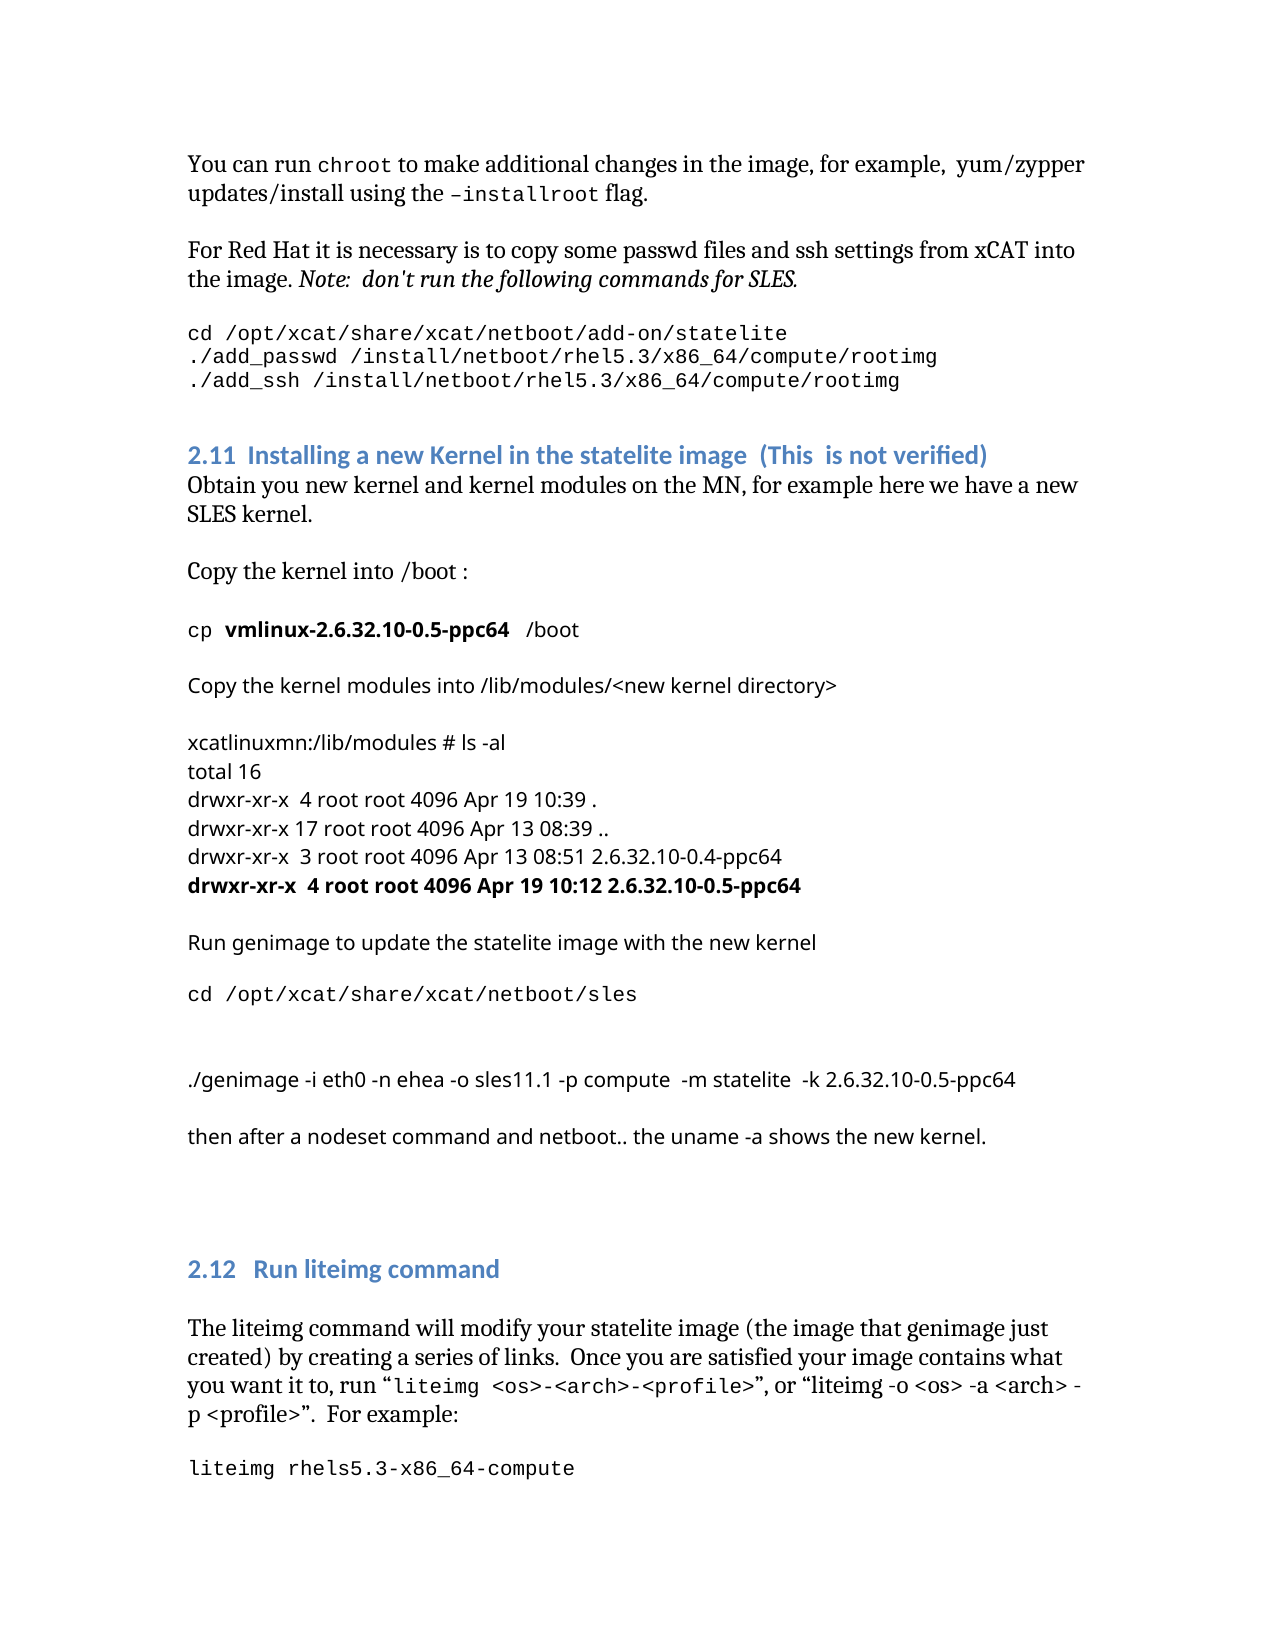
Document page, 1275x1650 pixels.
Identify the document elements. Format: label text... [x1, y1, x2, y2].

text xcatlinuxmn:/lib/modules # ls -al [187, 728, 1087, 757]
text liteimg rhels5.3-x86_64-compute [187, 1457, 1087, 1481]
text drwxr-xr-x 4 root root 4096 Apr 19 10:39 . [187, 785, 1087, 814]
text cd /opt/xcat/share/xcat/netboot/add-on/statelite [187, 322, 1087, 346]
text drwxr-xr-x 3 root root 4096 Apr 13 08:51 2.6.32.10-0.4-ppc64 [187, 842, 1087, 871]
text cd /opt/xcat/share/xcat/netboot/sles [187, 984, 1087, 1008]
text Run genimage to update the statelite image with the new kernel [187, 928, 1087, 956]
text ./add_passwd /install/netboot/rhel5.3/x86_64/compute/rootimg [187, 346, 1087, 370]
text then after a nodeset command and netboot.. the uname -a shows the new kernel. [187, 1122, 1087, 1150]
text drwxr-xr-x 17 root root 4096 Apr 13 08:39 .. [187, 814, 1087, 842]
subtitle Run liteimg command [187, 1252, 1087, 1285]
subtitle Installing a new Kernel in the statelite image (This is not verified) [187, 438, 1087, 471]
text For Red Hat it is necessary is to copy some passwd files and ssh settings from xCAT into the image. Note: don't run the following commands for SLES. [187, 236, 1087, 294]
text The liteimg command will modify your statelite image (the image that genimage just created) by creating a series of links. Once you are satisfied your image contains what you want it to, run “liteimg <os>-<arch>-<profile>”, or “liteimg -o <os> -a <arch> -p <profile>”. For example: [187, 1314, 1087, 1429]
text ./genimage -i eth0 -n ehea -o sles11.1 -p compute -m statelite -k 2.6.32.10-0.5-ppc64 [187, 1065, 1087, 1093]
text Copy the kernel modules into /lib/modules/<new kernel directory> [187, 672, 1087, 700]
text You can run chroot to make additional changes in the image, for example, yum/zypper updates/install using the –installroot flag. [187, 150, 1087, 207]
text drwxr-xr-x 4 root root 4096 Apr 19 10:12 2.6.32.10-0.5-ppc64 [187, 871, 1087, 899]
text total 16 [187, 757, 1087, 785]
text Obtain you new kernel and kernel modules on the MN, for example here we have a new SLES kernel. [187, 471, 1087, 528]
text cp vmlinux-2.6.32.10-0.5-ppc64 /boot [187, 615, 1087, 643]
text ./add_ssh /install/netboot/rhel5.3/x86_64/compute/rootimg [187, 370, 1087, 393]
text Copy the kernel into /boot : [187, 557, 1087, 586]
